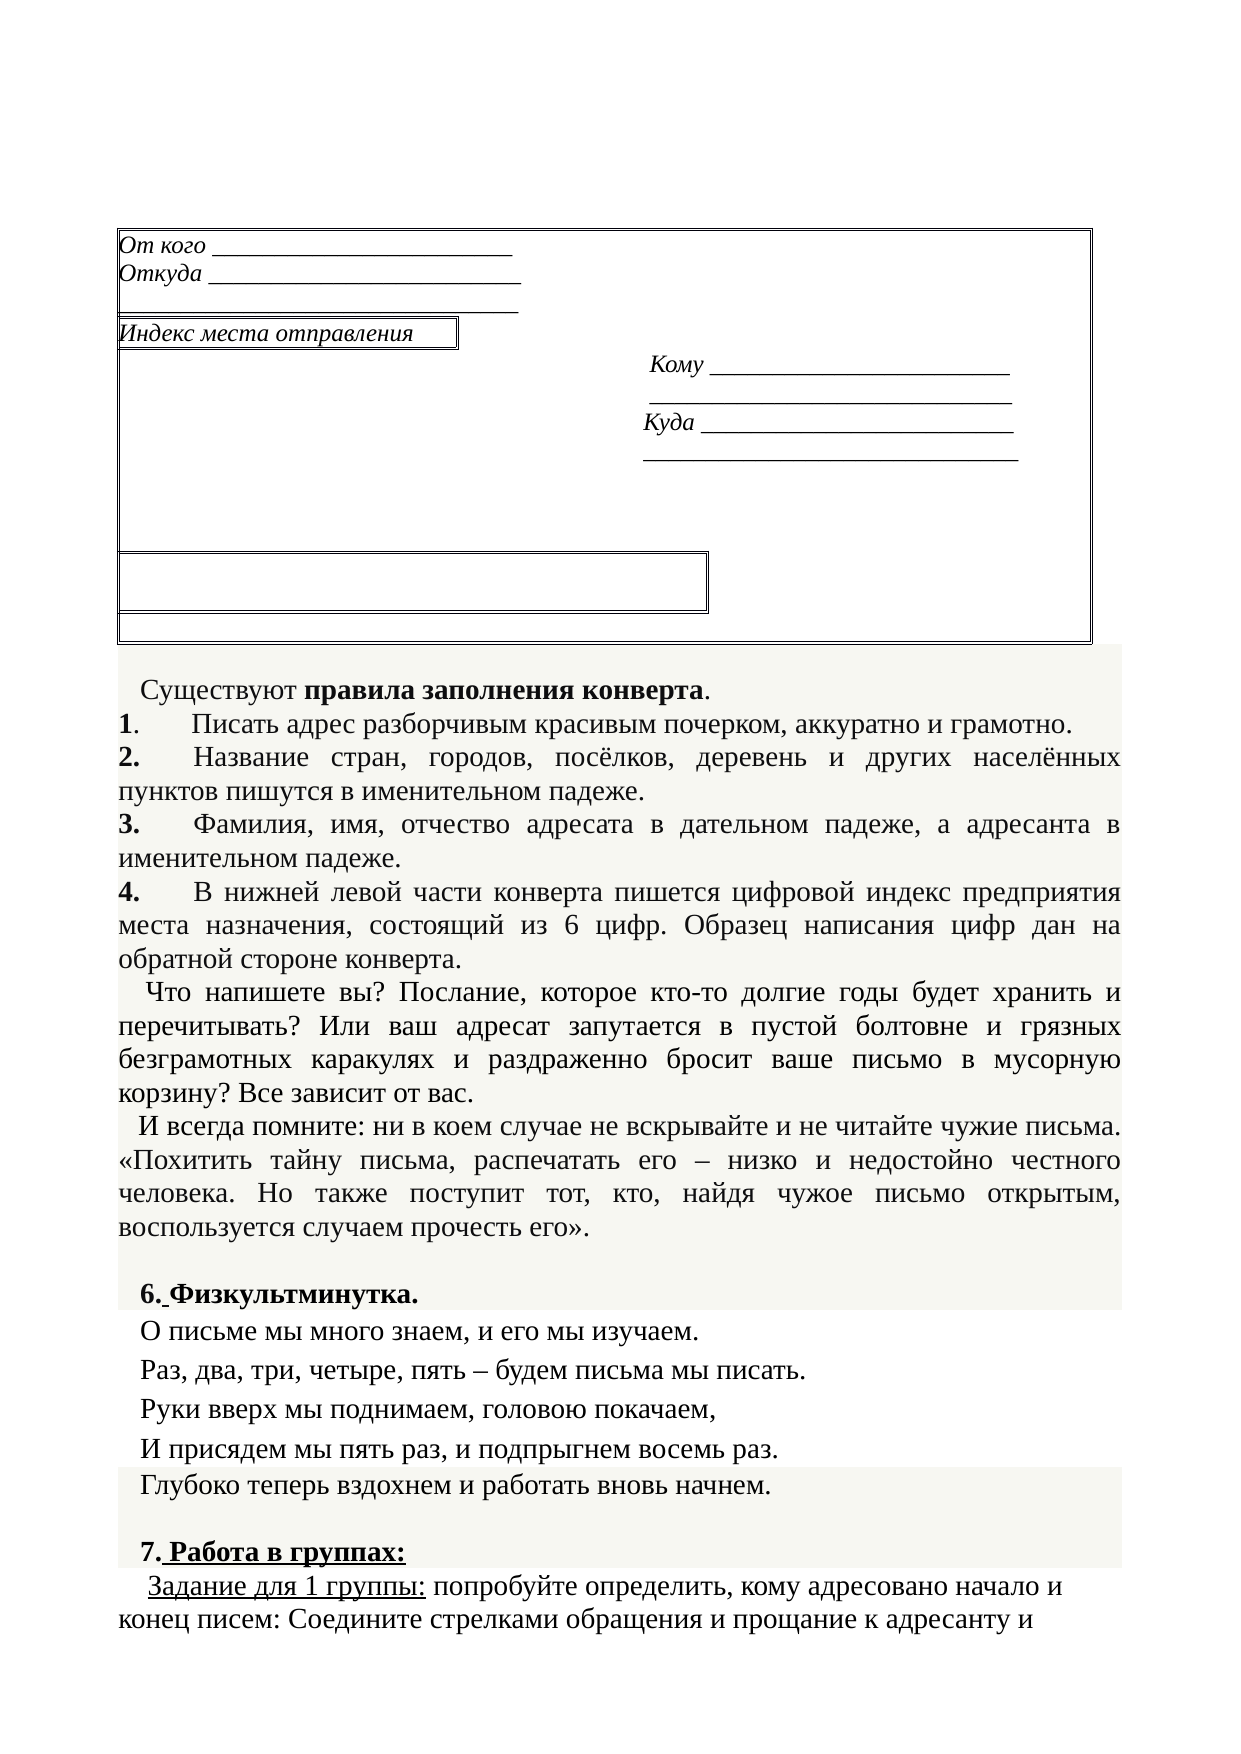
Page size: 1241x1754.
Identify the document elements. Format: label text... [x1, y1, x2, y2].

table_header Индекс места отправления [120, 319, 456, 347]
text 7. Работа в группах: [118, 1534, 1122, 1568]
table_header [120, 554, 706, 610]
text И присядем мы пять раз, и подпрыгнем восемь раз. [118, 1431, 1122, 1464]
text О письме мы много знаем, и его мы изучаем. [118, 1313, 1122, 1346]
text 1. Писать адрес разборчивым красивым почерком, аккуратно и грамотно. [118, 706, 1122, 739]
text Глубоко теперь вздохнем и работать вновь начнем. [118, 1467, 1122, 1501]
list Название стран, городов, посёлков, деревень и других населённых пунктов пишутся в именительном падеже. [118, 739, 1122, 807]
text Руки вверх мы поднимаем, головою покачаем, [118, 1391, 1122, 1425]
text Раз, два, три, четыре, пять – будем письма мы писать. [118, 1352, 1122, 1386]
list В нижней левой части конверта пишется цифровой индекс предприятия места назначения, состоящий из 6 цифр. Образец написания цифр дан на обратной стороне конверта. [118, 874, 1122, 974]
text Задание для 1 группы: попробуйте определить, кому адресовано начало и конец писем: Соедините стрелками обращения и прощание к адресанту и [118, 1568, 1122, 1635]
list Что напишете вы? Послание, которое кто-то долгие годы будет хранить и перечитывать? Или ваш адресат запутается в пустой болтовне и грязных безграмотных каракулях и раздраженно бросит ваше письмо в мусорную корзину? Все зависит от вас. [118, 974, 1122, 1108]
text Существуют правила заполнения конверта. [118, 672, 1122, 706]
list Фамилия, имя, отчество адресата в дательном падеже, а адресанта в именительном падеже. [118, 807, 1122, 874]
text И всегда помните: ни в коем случае не вскрывайте и не читайте чужие письма. «Похитить тайну письма, распечатать его – низко и недостойно честного человека. Но также поступит тот, кто, найдя чужое письмо открытым, воспользуется случаем прочесть его». [118, 1108, 1122, 1243]
table_header От кого ________________________ Откуда _________________________ ________________________________ Кому ________________________ _____________________________ Куда _________________________ ______________________________ [120, 231, 1090, 641]
text 6. Физкультминутка. [118, 1276, 1122, 1310]
